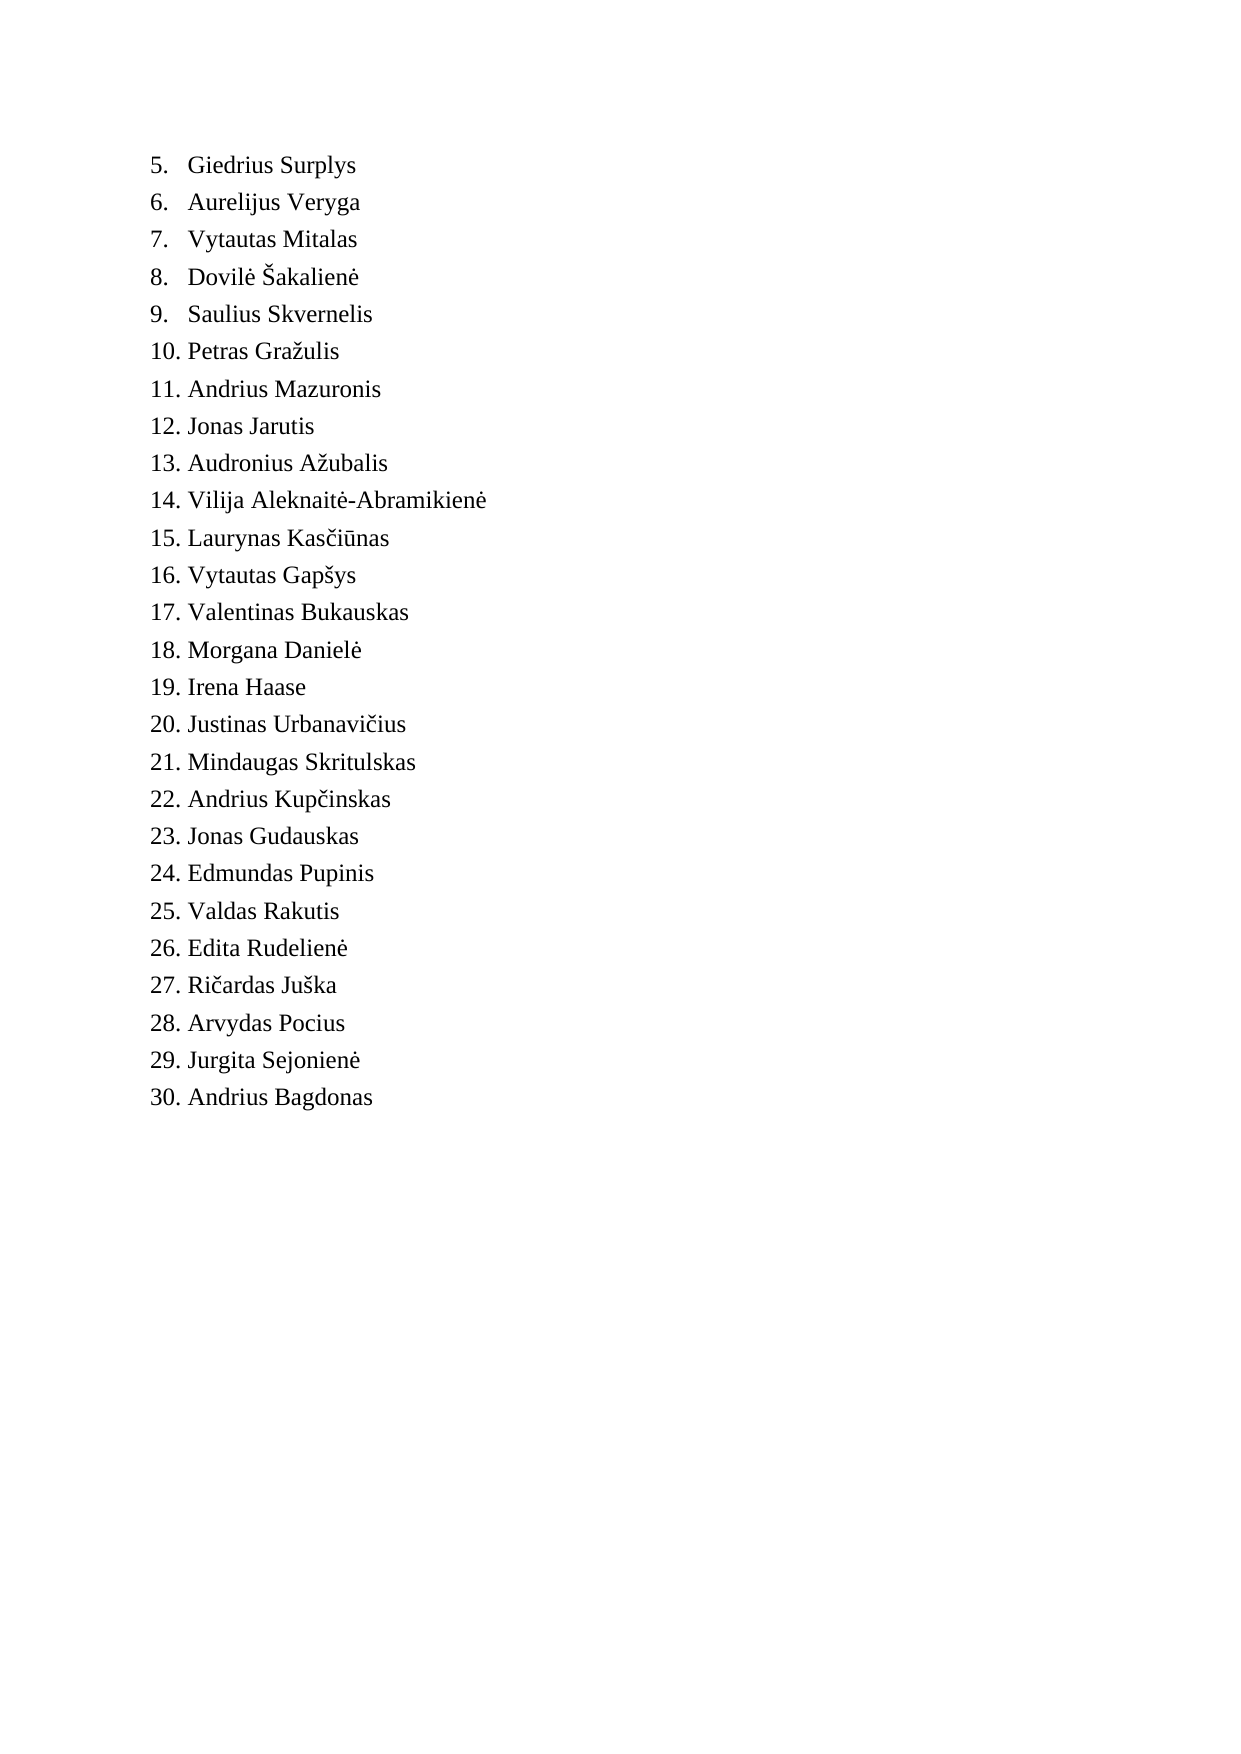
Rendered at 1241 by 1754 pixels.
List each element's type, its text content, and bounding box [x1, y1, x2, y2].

text 11. Andrius Mazuronis [150, 374, 1128, 402]
text 28. Arvydas Pocius [150, 1008, 1128, 1036]
text 18. Morgana Danielė [150, 635, 1128, 663]
text 16. Vytautas Gapšys [150, 560, 1128, 589]
text 14. Vilija Aleknaitė-Abramikienė [150, 486, 1128, 514]
text 21. Mindaugas Skritulskas [150, 747, 1128, 775]
text 27. Ričardas Juška [150, 970, 1128, 999]
text 30. Andrius Bagdonas [150, 1082, 1128, 1111]
text 6. Aurelijus Veryga [150, 187, 1128, 216]
text 24. Edmundas Pupinis [150, 858, 1128, 887]
text 23. Jonas Gudauskas [150, 821, 1128, 850]
text 13. Audronius Ažubalis [150, 448, 1128, 477]
text 20. Justinas Urbanavičius [150, 709, 1128, 738]
text 9. Saulius Skvernelis [150, 299, 1128, 328]
text 26. Edita Rudelienė [150, 933, 1128, 962]
text 25. Valdas Rakutis [150, 896, 1128, 924]
text 7. Vytautas Mitalas [150, 224, 1128, 253]
text 22. Andrius Kupčinskas [150, 784, 1128, 813]
text 19. Irena Haase [150, 672, 1128, 701]
text 12. Jonas Jarutis [150, 411, 1128, 440]
text 5. Giedrius Surplys [150, 150, 1128, 179]
text 8. Dovilė Šakalienė [150, 262, 1128, 291]
text 17. Valentinas Bukauskas [150, 597, 1128, 626]
text 29. Jurgita Sejonienė [150, 1045, 1128, 1074]
text 15. Laurynas Kasčiūnas [150, 523, 1128, 552]
text 10. Petras Gražulis [150, 336, 1128, 365]
